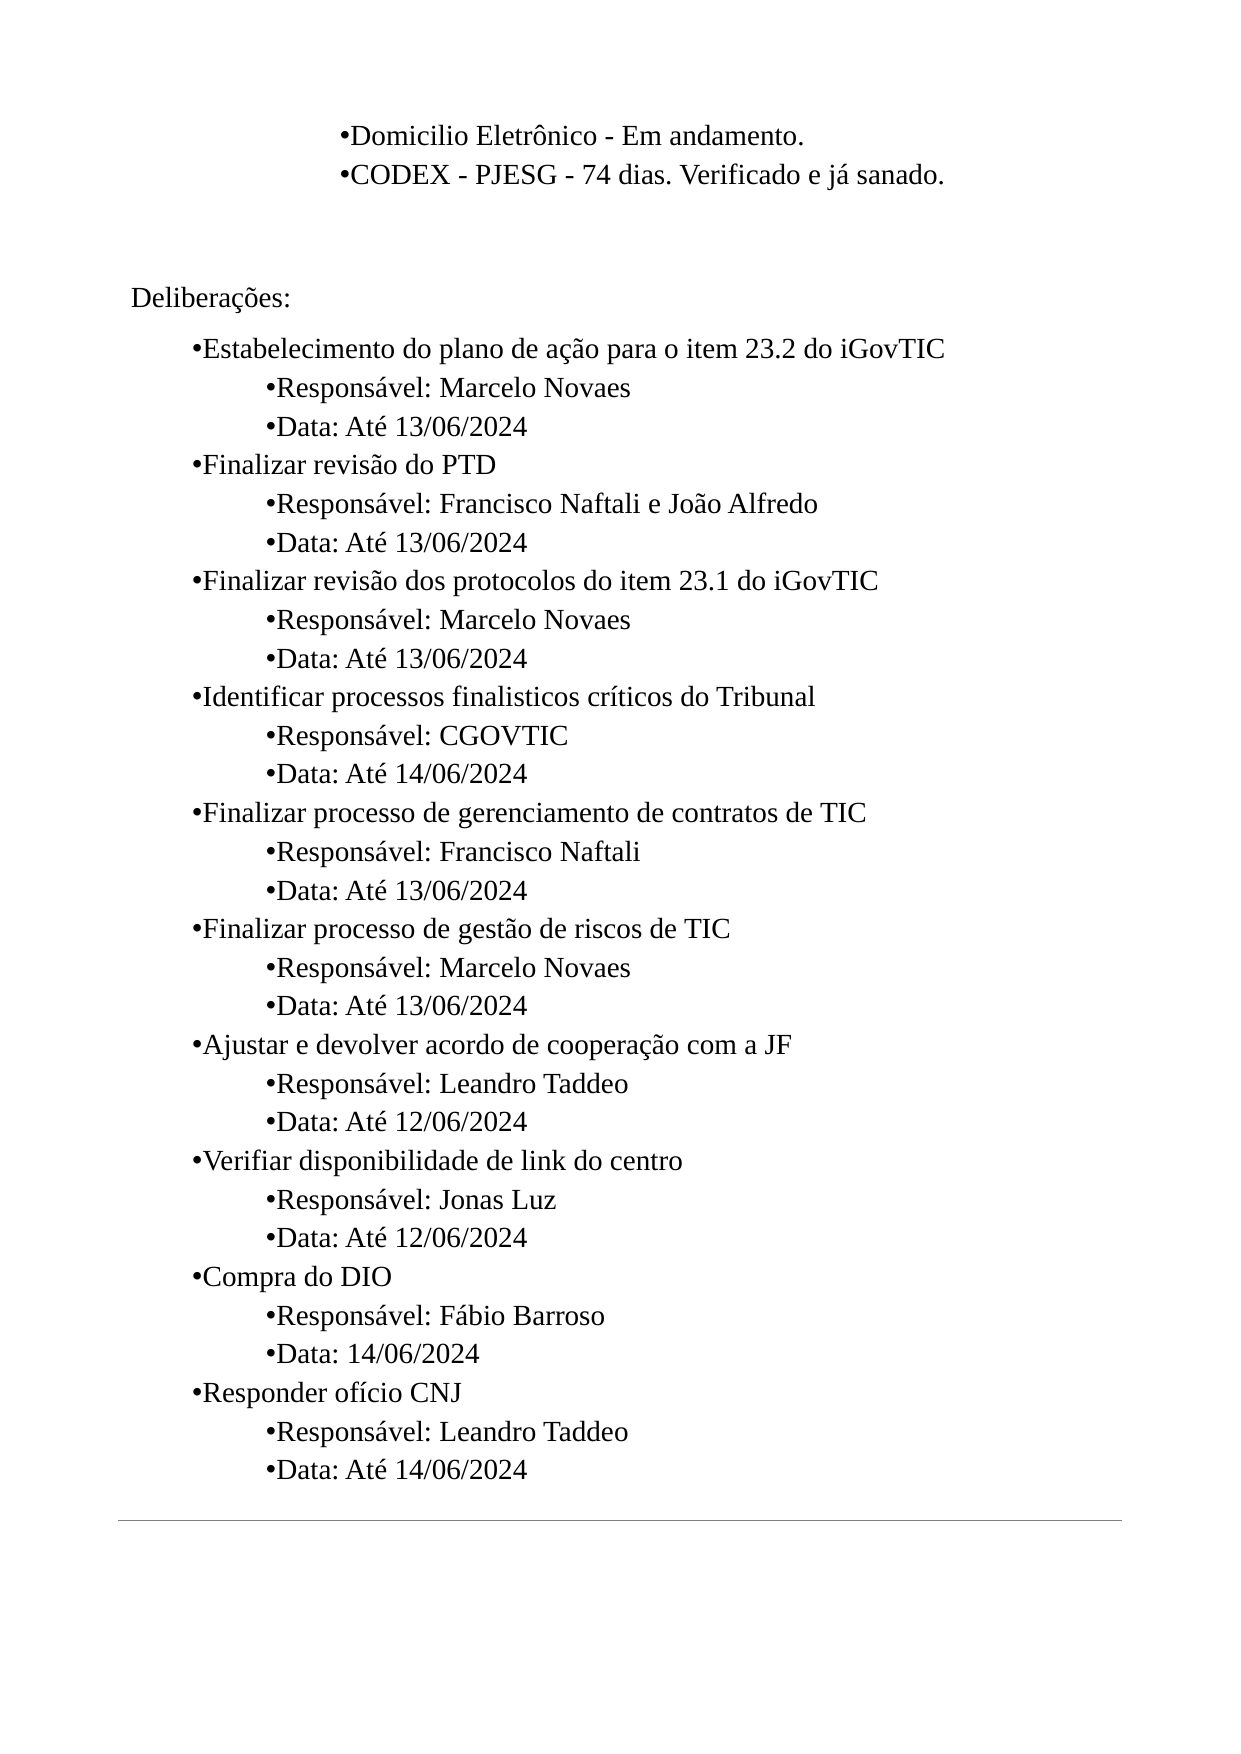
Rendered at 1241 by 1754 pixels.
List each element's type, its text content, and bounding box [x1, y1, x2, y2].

list Responsável: Leandro Taddeo [118, 1414, 1122, 1447]
list Responsável: Marcelo Novaes [118, 602, 1122, 636]
list Identificar processos finalisticos críticos do Tribunal [118, 679, 1122, 713]
list Data: Até 14/06/2024 [118, 757, 1122, 790]
list Data: Até 13/06/2024 [118, 988, 1122, 1022]
list Responsável: CGOVTIC [118, 718, 1122, 752]
list Responsável: Jonas Luz [118, 1182, 1122, 1215]
list CODEX - PJESG - 74 dias. Verificado e já sanado. [118, 157, 1122, 190]
list Data: Até 12/06/2024 [118, 1220, 1122, 1254]
list Compra do DIO [118, 1259, 1122, 1293]
list Finalizar revisão do PTD [118, 447, 1122, 481]
list Data: Até 13/06/2024 [118, 409, 1122, 442]
list Data: Até 12/06/2024 [118, 1104, 1122, 1138]
list Finalizar processo de gerenciamento de contratos de TIC [118, 795, 1122, 829]
list Data: 14/06/2024 [118, 1336, 1122, 1370]
list Ajustar e devolver acordo de cooperação com a JF [118, 1027, 1122, 1061]
list Responsável: Leandro Taddeo [118, 1066, 1122, 1099]
list Data: Até 13/06/2024 [118, 873, 1122, 906]
list Responsável: Fábio Barroso [118, 1298, 1122, 1331]
list Data: Até 13/06/2024 [118, 641, 1122, 674]
list Finalizar revisão dos protocolos do item 23.1 do iGovTIC [118, 563, 1122, 597]
text Deliberações: [131, 281, 1109, 314]
list Verifiar disponibilidade de link do centro [118, 1143, 1122, 1177]
list Responsável: Marcelo Novaes [118, 370, 1122, 404]
list Data: Até 14/06/2024 [118, 1452, 1122, 1486]
list Responsável: Francisco Naftali e João Alfredo [118, 486, 1122, 520]
list Finalizar processo de gestão de riscos de TIC [118, 911, 1122, 945]
list Estabelecimento do plano de ação para o item 23.2 do iGovTIC [118, 332, 1122, 365]
list Domicilio Eletrônico - Em andamento. [118, 118, 1122, 152]
list Responder ofício CNJ [118, 1375, 1122, 1409]
list Data: Até 13/06/2024 [118, 525, 1122, 558]
list Responsável: Francisco Naftali [118, 834, 1122, 868]
list Responsável: Marcelo Novaes [118, 950, 1122, 983]
